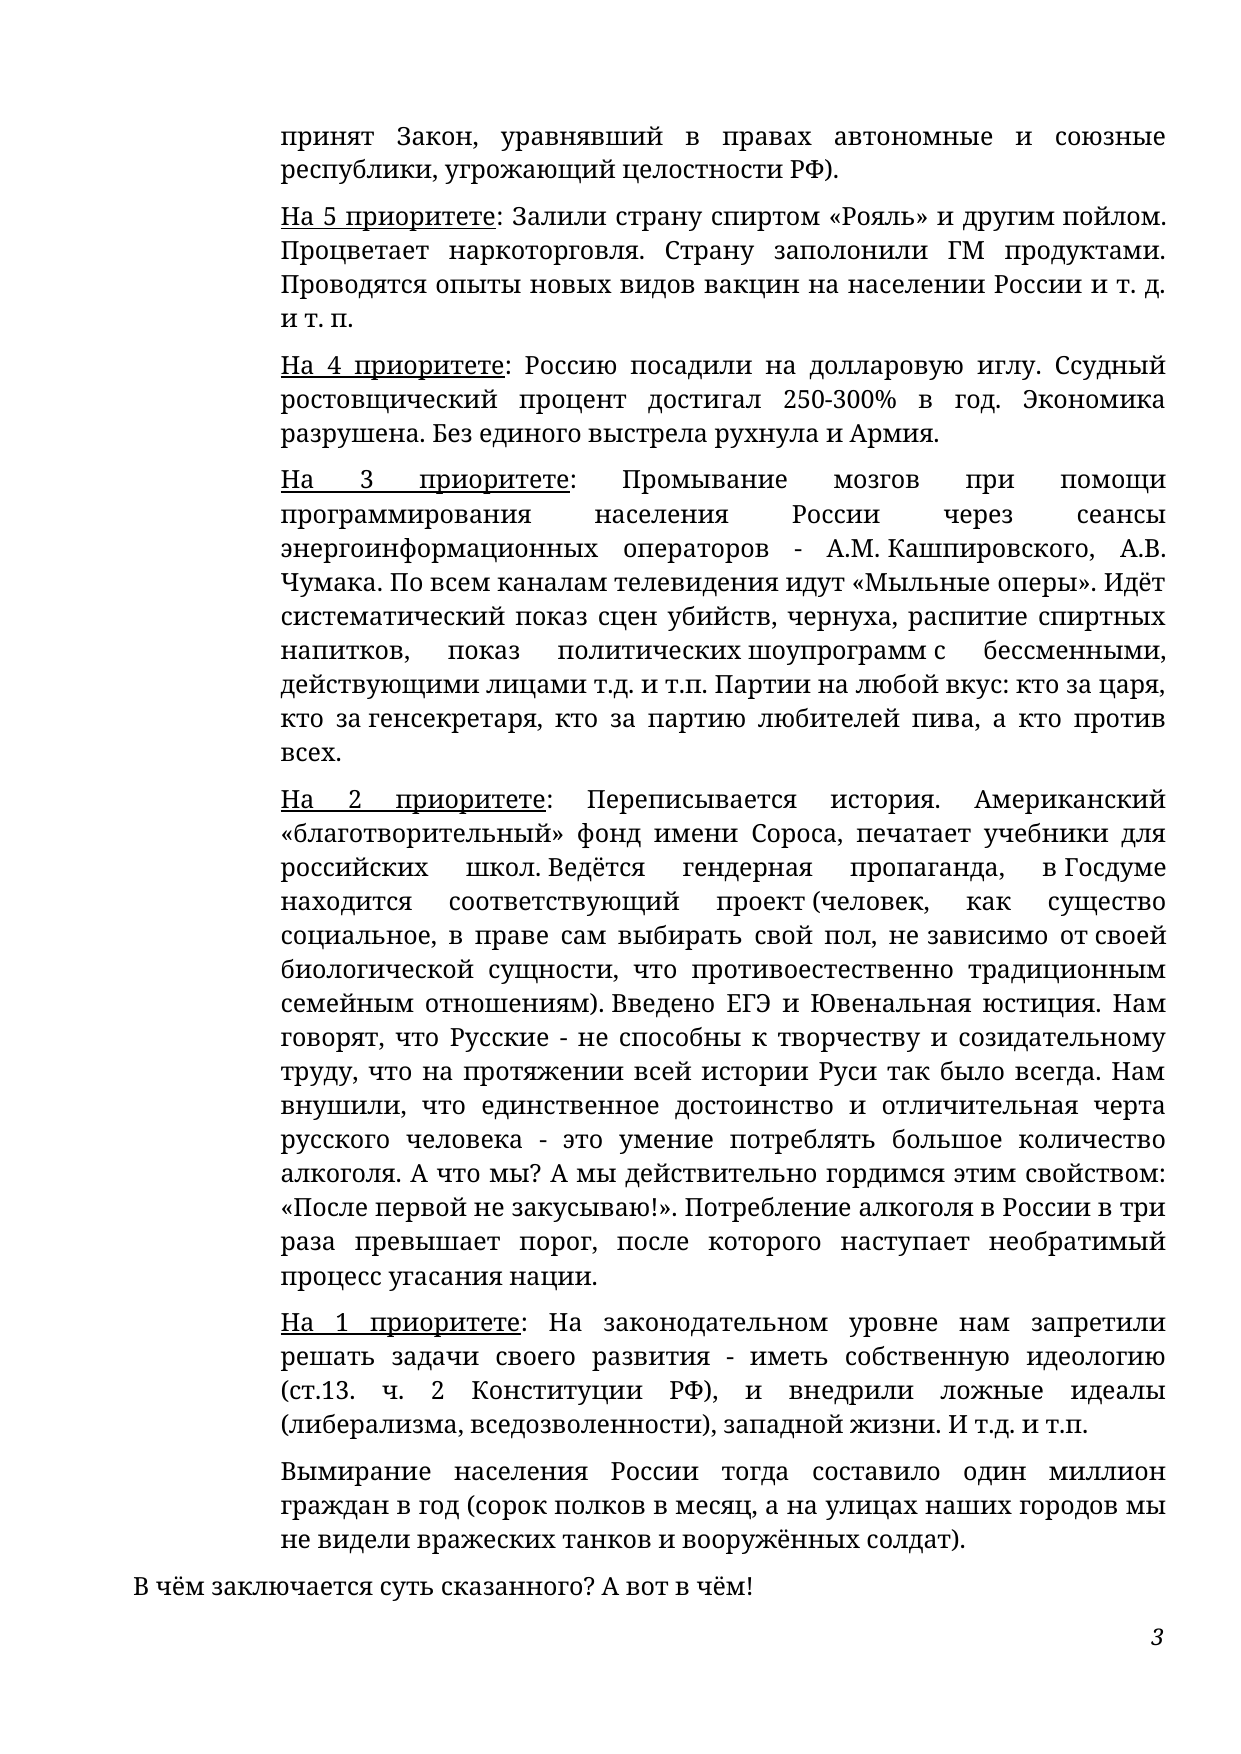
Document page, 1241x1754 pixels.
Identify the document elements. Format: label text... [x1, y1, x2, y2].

text На 3 приоритете: Промывание мозгов при помощи программирования населения России через сеансы энергоинформационных операторов - А.М. Кашпировского, А.В. Чумака. По всем каналам телевидения идут «Мыльные оперы». Идёт систематический показ сцен убийств, чернуха, распитие спиртных напитков, показ политических шоупрограмм с бессменными, действующими лицами т.д. и т.п. Партии на любой вкус: кто за царя, кто за генсекретаря, кто за партию любителей пива, а кто против всех. [280, 462, 1167, 769]
text На 2 приоритете: Переписывается история. Американский «благотворительный» фонд имени Сороса, печатает учебники для российских школ. Ведётся гендерная пропаганда, в Госдуме находится соответствующий проект (человек, как существо социальное, в праве сам выбирать свой пол, не зависимо от своей биологической сущности, что противоестественно традиционным семейным отношениям). Введено ЕГЭ и Ювенальная юстиция. Нам говорят, что Русские - не способны к творчеству и созидательному труду, что на протяжении всей истории Руси так было всегда. Нам внушили, что единственное достоинство и отличительная черта русского человека - это умение потреблять большое количество алкоголя. А что мы? А мы действительно гордимся этим свойством: «После первой не закусываю!». Потребление алкоголя в России в три раза превышает порог, после которого наступает необратимый процесс угасания нации. [280, 781, 1167, 1292]
text На 4 приоритете: Россию посадили на долларовую иглу. Ссудный ростовщический процент достигал 250-300% в год. Экономика разрушена. Без единого выстрела рухнула и Армия. [280, 347, 1167, 450]
text Вымирание населения России тогда составило один миллион граждан в год (сорок полков в месяц, а на улицах наших городов мы не видели вражеских танков и вооружённых солдат). [280, 1453, 1167, 1556]
text На 1 приоритете: На законодательном уровне нам запретили решать задачи своего развития - иметь собственную идеологию (ст.13. ч. 2 Конституции РФ), и внедрили ложные идеалы (либерализма, вседозволенности), западной жизни. И т.д. и т.п. [280, 1305, 1167, 1441]
text В чём заключается суть сказанного? А вот в чём! [133, 1568, 1167, 1602]
text На 5 приоритете: Залили страну спиртом «Рояль» и другим пойлом. Процветает наркоторговля. Страну заполонили ГМ продуктами. Проводятся опыты новых видов вакцин на населении России и т. д. и т. п. [280, 199, 1167, 335]
text принят Закон, уравнявший в правах автономные и союзные республики, угрожающий целостности РФ). [280, 118, 1167, 186]
